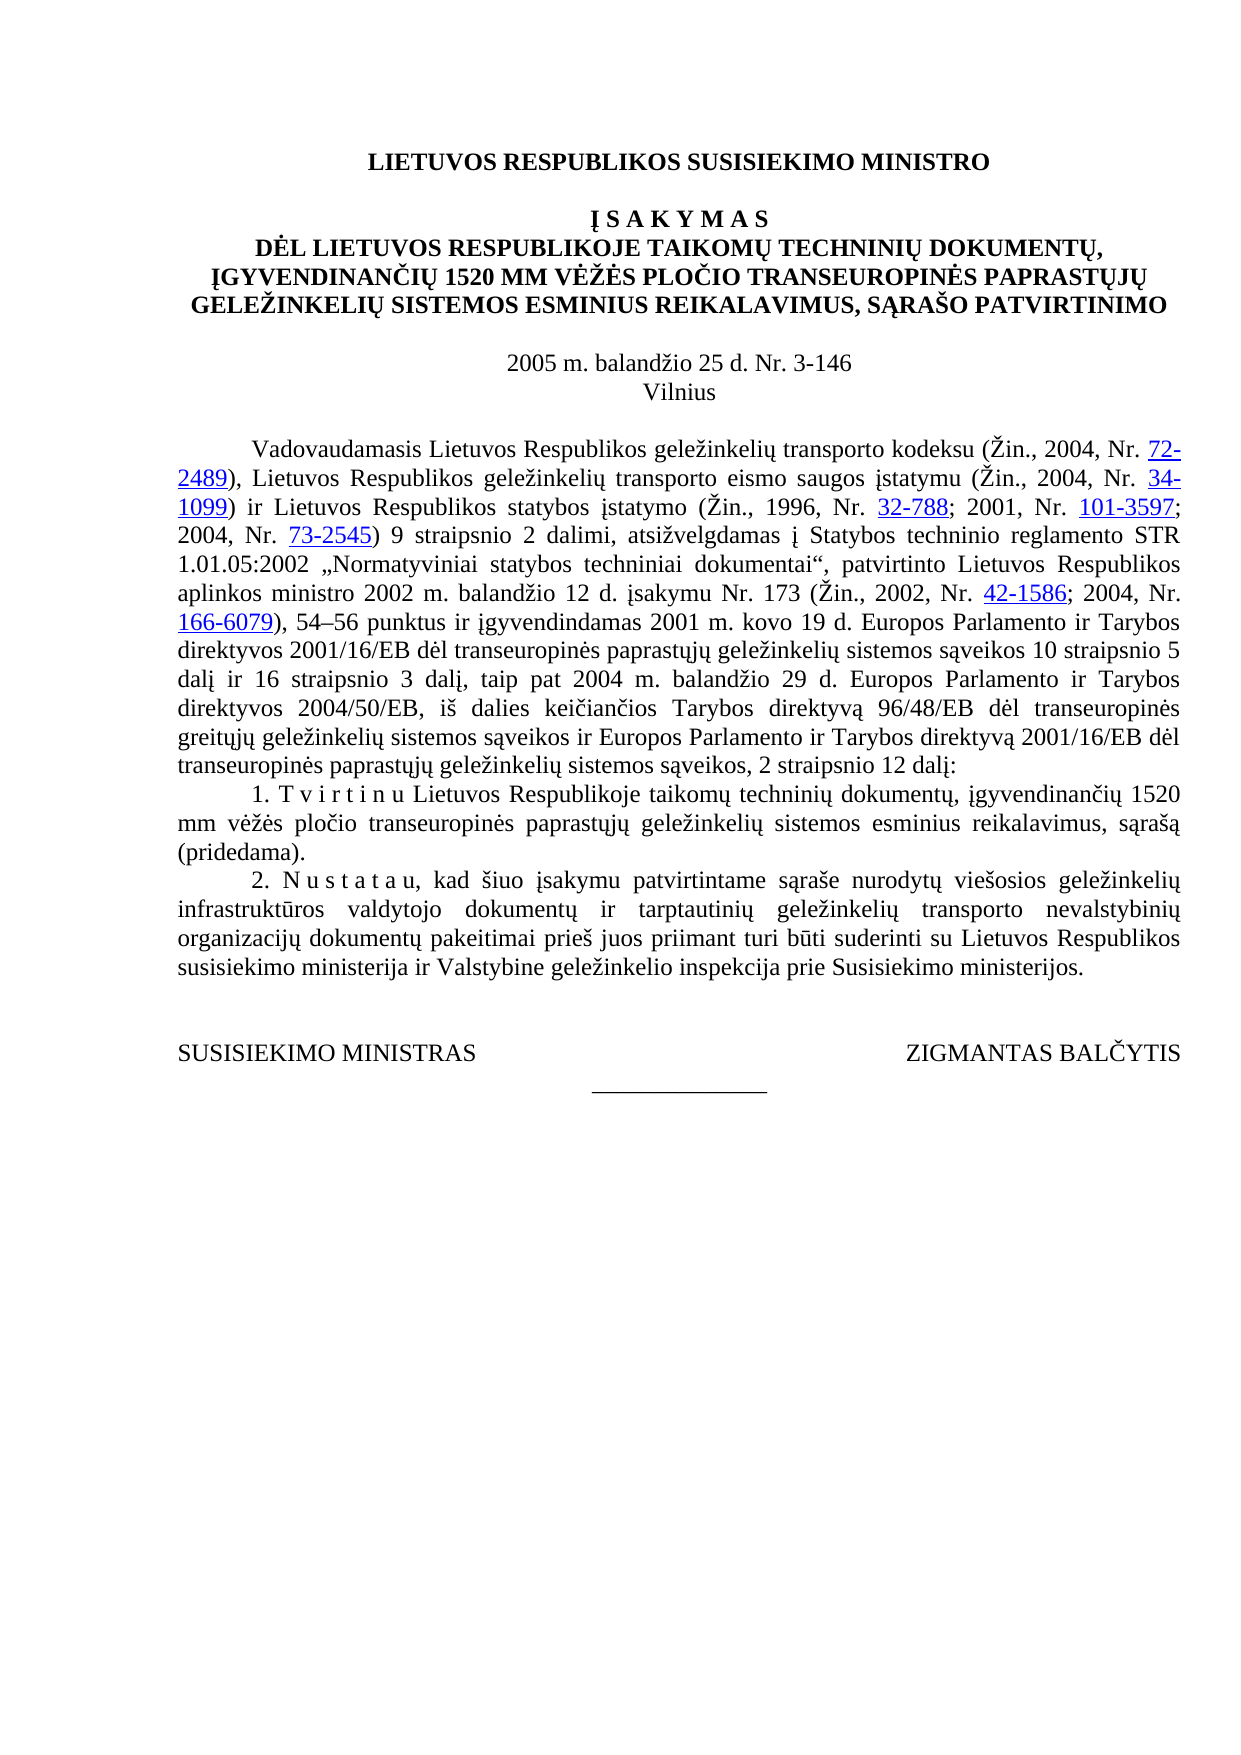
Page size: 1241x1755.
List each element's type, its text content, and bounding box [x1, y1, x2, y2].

text Į S A K Y M A S [177, 204, 1181, 233]
text SUSISIEKIMO MINISTRAS ZIGMANTAS BALČYTIS [177, 1038, 1181, 1067]
text 2. Nustatau, kad šiuo įsakymu patvirtintame sąraše nurodytų viešosios geležinkelių infrastruktūros valdytojo dokumentų ir tarptautinių geležinkelių transporto nevalstybinių organizacijų dokumentų pakeitimai prieš juos priimant turi būti suderinti su Lietuvos Respublikos susisiekimo ministerija ir Valstybine geležinkelio inspekcija prie Susisiekimo ministerijos. [177, 866, 1181, 981]
text 1. Tvirtinu Lietuvos Respublikoje taikomų techninių dokumentų, įgyvendinančių 1520 mm vėžės pločio transeuropinės paprastųjų geležinkelių sistemos esminius reikalavimus, sąrašą (pridedama). [177, 779, 1181, 866]
text ______________ [177, 1067, 1181, 1096]
text Vilnius [177, 377, 1181, 406]
text 2005 m. balandžio 25 d. Nr. 3-146 [177, 348, 1181, 377]
text Vadovaudamasis Lietuvos Respublikos geležinkelių transporto kodeksu (Žin., 2004, Nr. 72-2489), Lietuvos Respublikos geležinkelių transporto eismo saugos įstatymu (Žin., 2004, Nr. 34-1099) ir Lietuvos Respublikos statybos įstatymo (Žin., 1996, Nr. 32-788; 2001, Nr. 101-3597; 2004, Nr. 73-2545) 9 straipsnio 2 dalimi, atsižvelgdamas į Statybos techninio reglamento STR 1.01.05:2002 „Normatyviniai statybos techniniai dokumentai“, patvirtinto Lietuvos Respublikos aplinkos ministro 2002 m. balandžio 12 d. įsakymu Nr. 173 (Žin., 2002, Nr. 42-1586; 2004, Nr. 166-6079), 54–56 punktus ir įgyvendindamas 2001 m. kovo 19 d. Europos Parlamento ir Tarybos direktyvos 2001/16/EB dėl transeuropinės paprastųjų geležinkelių sistemos sąveikos 10 straipsnio 5 dalį ir 16 straipsnio 3 dalį, taip pat 2004 m. balandžio 29 d. Europos Parlamento ir Tarybos direktyvos 2004/50/EB, iš dalies keičiančios Tarybos direktyvą 96/48/EB dėl transeuropinės greitųjų geležinkelių sistemos sąveikos ir Europos Parlamento ir Tarybos direktyvą 2001/16/EB dėl transeuropinės paprastųjų geležinkelių sistemos sąveikos, 2 straipsnio 12 dalį: [177, 434, 1181, 779]
text DĖL LIETUVOS RESPUBLIKOJE TAIKOMŲ TECHNINIŲ DOKUMENTŲ, ĮGYVENDINANČIŲ 1520 MM VĖŽĖS PLOČIO TRANSEUROPINĖS PAPRASTŲJŲ GELEŽINKELIŲ SISTEMOS ESMINIUS REIKALAVIMUS, SĄRAŠO PATVIRTINIMO [177, 233, 1181, 319]
text LIETUVOS RESPUBLIKOS SUSISIEKIMO MINISTRO [177, 147, 1181, 176]
